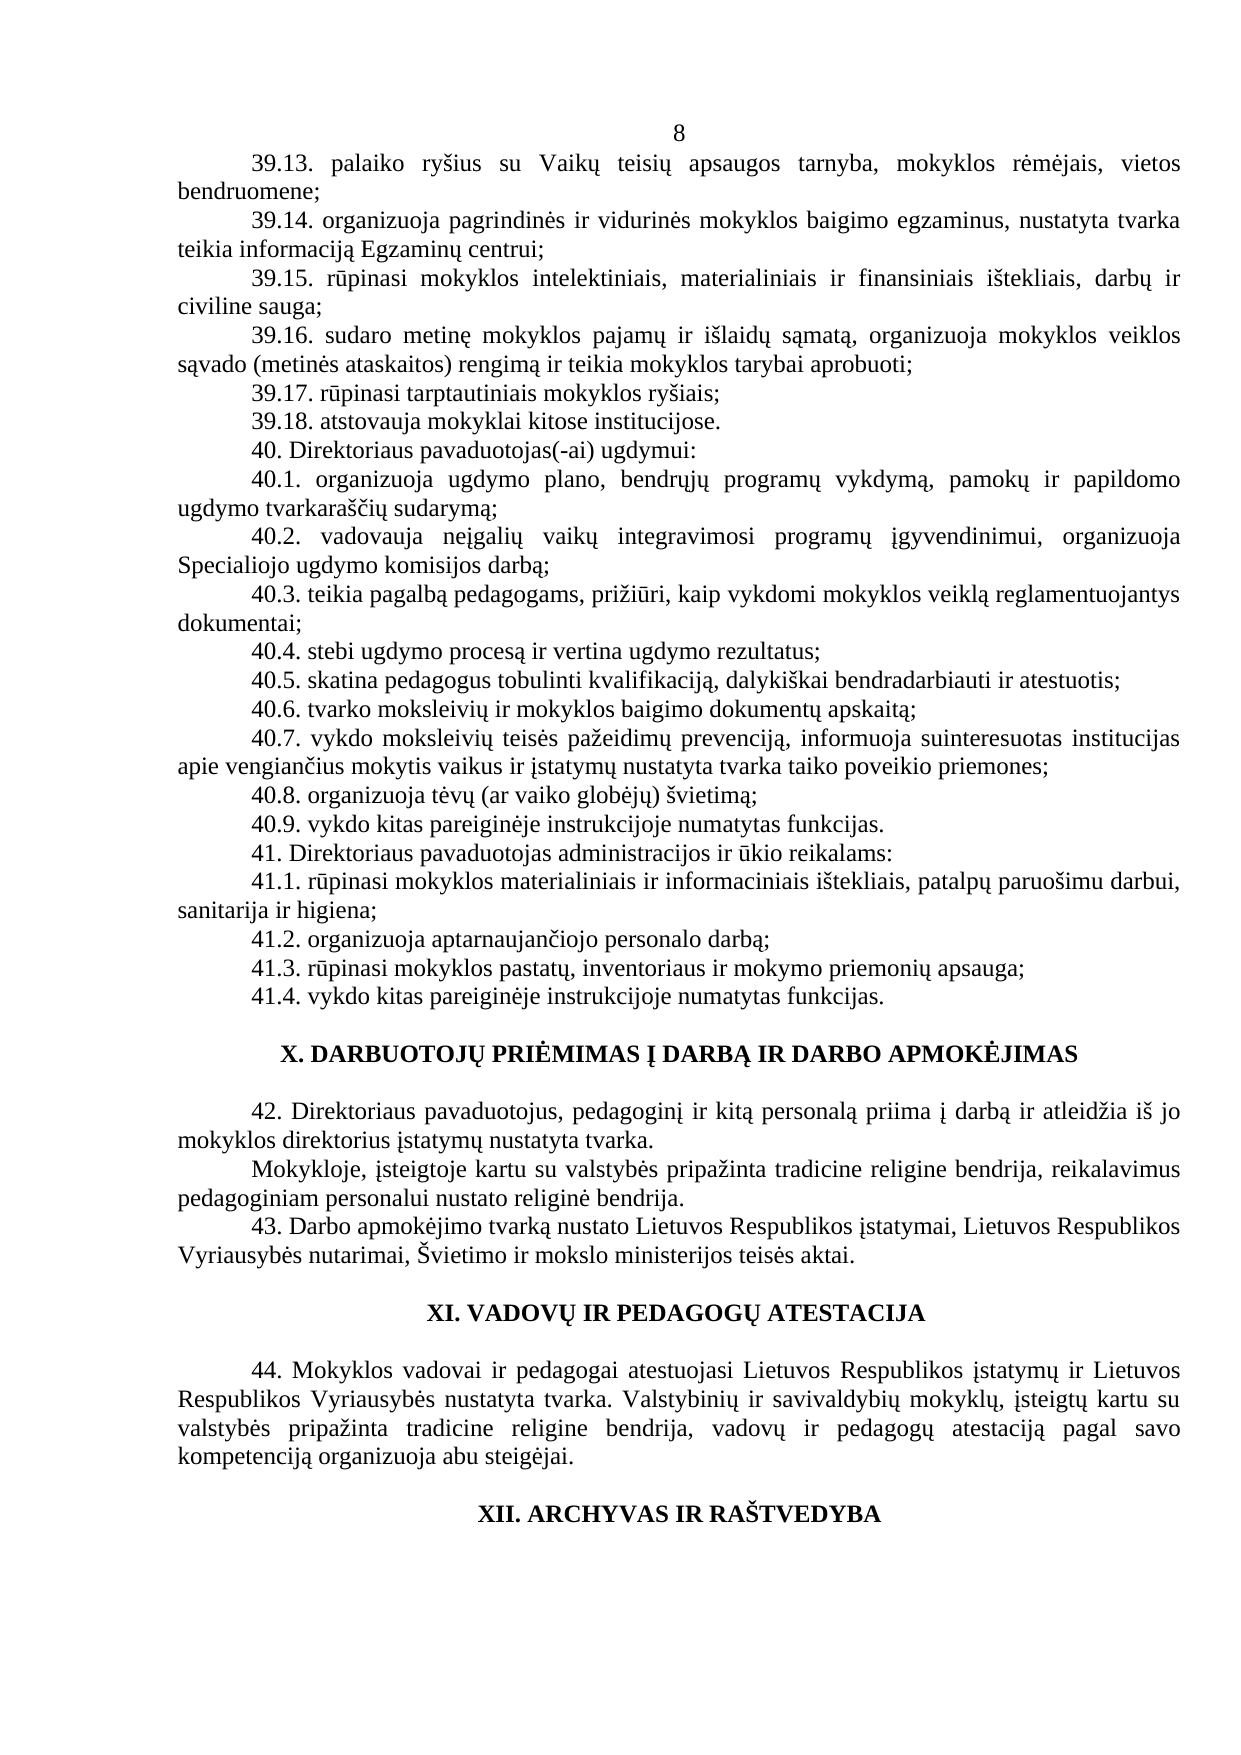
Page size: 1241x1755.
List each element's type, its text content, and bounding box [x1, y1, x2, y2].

text 39.15. rūpinasi mokyklos intelektiniais, materialiniais ir finansiniais ištekliais, darbų ir civiline sauga; [177, 263, 1181, 320]
text 39.18. atstovauja mokyklai kitose institucijose. [177, 406, 1181, 435]
text 39.13. palaiko ryšius su Vaikų teisių apsaugos tarnyba, mokyklos rėmėjais, vietos bendruomene; [177, 148, 1181, 205]
text 40.1. organizuoja ugdymo plano, bendrųjų programų vykdymą, pamokų ir papildomo ugdymo tvarkaraščių sudarymą; [177, 464, 1181, 521]
text 39.16. sudaro metinę mokyklos pajamų ir išlaidų sąmatą, organizuoja mokyklos veiklos sąvado (metinės ataskaitos) rengimą ir teikia mokyklos tarybai aprobuoti; [177, 320, 1181, 378]
text 40.8. organizuoja tėvų (ar vaiko globėjų) švietimą; [177, 780, 1181, 809]
text 41. Direktoriaus pavaduotojas administracijos ir ūkio reikalams: [177, 838, 1181, 866]
text Mokykloje, įsteigtoje kartu su valstybės pripažinta tradicine religine bendrija, reikalavimus pedagoginiam personalui nustato religinė bendrija. [177, 1154, 1181, 1211]
text 43. Darbo apmokėjimo tvarką nustato Lietuvos Respublikos įstatymai, Lietuvos Respublikos Vyriausybės nutarimai, Švietimo ir mokslo ministerijos teisės aktai. [177, 1211, 1181, 1269]
text 41.4. vykdo kitas pareiginėje instrukcijoje numatytas funkcijas. [177, 981, 1181, 1010]
text 44. Mokyklos vadovai ir pedagogai atestuojasi Lietuvos Respublikos įstatymų ir Lietuvos Respublikos Vyriausybės nustatyta tvarka. Valstybinių ir savivaldybių mokyklų, įsteigtų kartu su valstybės pripažinta tradicine religine bendrija, vadovų ir pedagogų atestaciją pagal savo kompetenciją organizuoja abu steigėjai. [177, 1355, 1181, 1470]
text 40.2. vadovauja neįgalių vaikų integravimosi programų įgyvendinimui, organizuoja Specialiojo ugdymo komisijos darbą; [177, 521, 1181, 579]
text 42. Direktoriaus pavaduotojus, pedagoginį ir kitą personalą priima į darbą ir atleidžia iš jo mokyklos direktorius įstatymų nustatyta tvarka. [177, 1096, 1181, 1154]
text 41.1. rūpinasi mokyklos materialiniais ir informaciniais ištekliais, patalpų paruošimu darbui, sanitarija ir higiena; [177, 866, 1181, 924]
text 40.4. stebi ugdymo procesą ir vertina ugdymo rezultatus; [177, 636, 1181, 665]
text 40.7. vykdo moksleivių teisės pažeidimų prevenciją, informuoja suinteresuotas institucijas apie vengiančius mokytis vaikus ir įstatymų nustatyta tvarka taiko poveikio priemones; [177, 723, 1181, 780]
text 39.14. organizuoja pagrindinės ir vidurinės mokyklos baigimo egzaminus, nustatyta tvarka teikia informaciją Egzaminų centrui; [177, 205, 1181, 263]
text 41.2. organizuoja aptarnaujančiojo personalo darbą; [177, 924, 1181, 953]
text XII. ARCHYVAS IR RAŠTVEDYBA [177, 1499, 1181, 1528]
text XI. VADOVŲ IR PEDAGOGŲ ATESTACIJA [177, 1298, 1181, 1326]
text 40. Direktoriaus pavaduotojas(-ai) ugdymui: [177, 435, 1181, 464]
text 41.3. rūpinasi mokyklos pastatų, inventoriaus ir mokymo priemonių apsauga; [177, 953, 1181, 981]
text 40.9. vykdo kitas pareiginėje instrukcijoje numatytas funkcijas. [177, 809, 1181, 838]
text 39.17. rūpinasi tarptautiniais mokyklos ryšiais; [177, 378, 1181, 406]
text 40.3. teikia pagalbą pedagogams, prižiūri, kaip vykdomi mokyklos veiklą reglamentuojantys dokumentai; [177, 579, 1181, 636]
text 40.6. tvarko moksleivių ir mokyklos baigimo dokumentų apskaitą; [177, 694, 1181, 723]
text 40.5. skatina pedagogus tobulinti kvalifikaciją, dalykiškai bendradarbiauti ir atestuotis; [177, 665, 1181, 694]
text X. DARBUOTOJŲ PRIĖMIMAS Į DARBĄ IR DARBO APMOKĖJIMAS [177, 1039, 1181, 1068]
